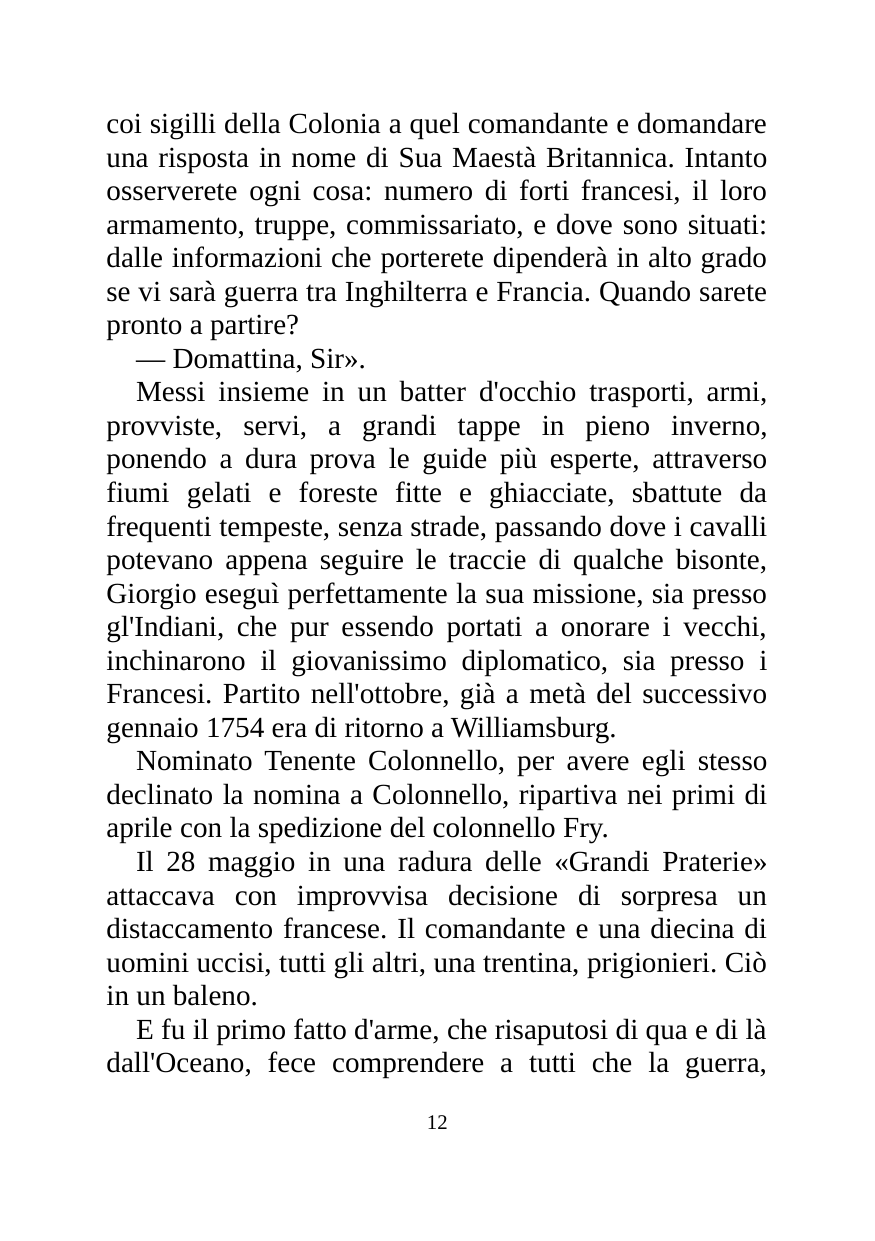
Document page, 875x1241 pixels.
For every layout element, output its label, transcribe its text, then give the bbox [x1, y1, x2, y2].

text coi sigilli della Colonia a quel comandante e domandare una risposta in nome di Sua Maestà Britannica. Intanto osserverete ogni cosa: numero di forti francesi, il loro armamento, truppe, commissariato, e dove sono situati: dalle informazioni che porterete dipenderà in alto grado se vi sarà guerra tra Inghilterra e Francia. Quando sarete pronto a partire? [106, 106, 768, 341]
text — Domattina, Sir». [106, 341, 768, 374]
text Il 28 maggio in una radura delle «Grandi Praterie» attaccava con improvvisa decisione di sorpresa un distaccamento francese. Il comandante e una diecina di uomini uccisi, tutti gli altri, una trentina, prigionieri. Ciò in un baleno. [106, 844, 768, 1012]
text E fu il primo fatto d'arme, che risaputosi di qua e di là dall'Oceano, fece comprendere a tutti che la guerra, [106, 1012, 768, 1079]
text Messi insieme in un batter d'occhio trasporti, armi, provviste, servi, a grandi tappe in pieno inverno, ponendo a dura prova le guide più esperte, attraverso fiumi gelati e foreste fitte e ghiacciate, sbattute da frequenti tempeste, senza strade, passando dove i cavalli potevano appena seguire le traccie di qualche bisonte, Giorgio eseguì perfettamente la sua missione, sia presso gl'Indiani, che pur essendo portati a onorare i vecchi, inchinarono il giovanissimo diplomatico, sia presso i Francesi. Partito nell'ottobre, già a metà del successivo gennaio 1754 era di ritorno a Williamsburg. [106, 374, 768, 743]
text Nominato Tenente Colonnello, per avere egli stesso declinato la nomina a Colonnello, ripartiva nei primi di aprile con la spedizione del colonnello Fry. [106, 743, 768, 844]
